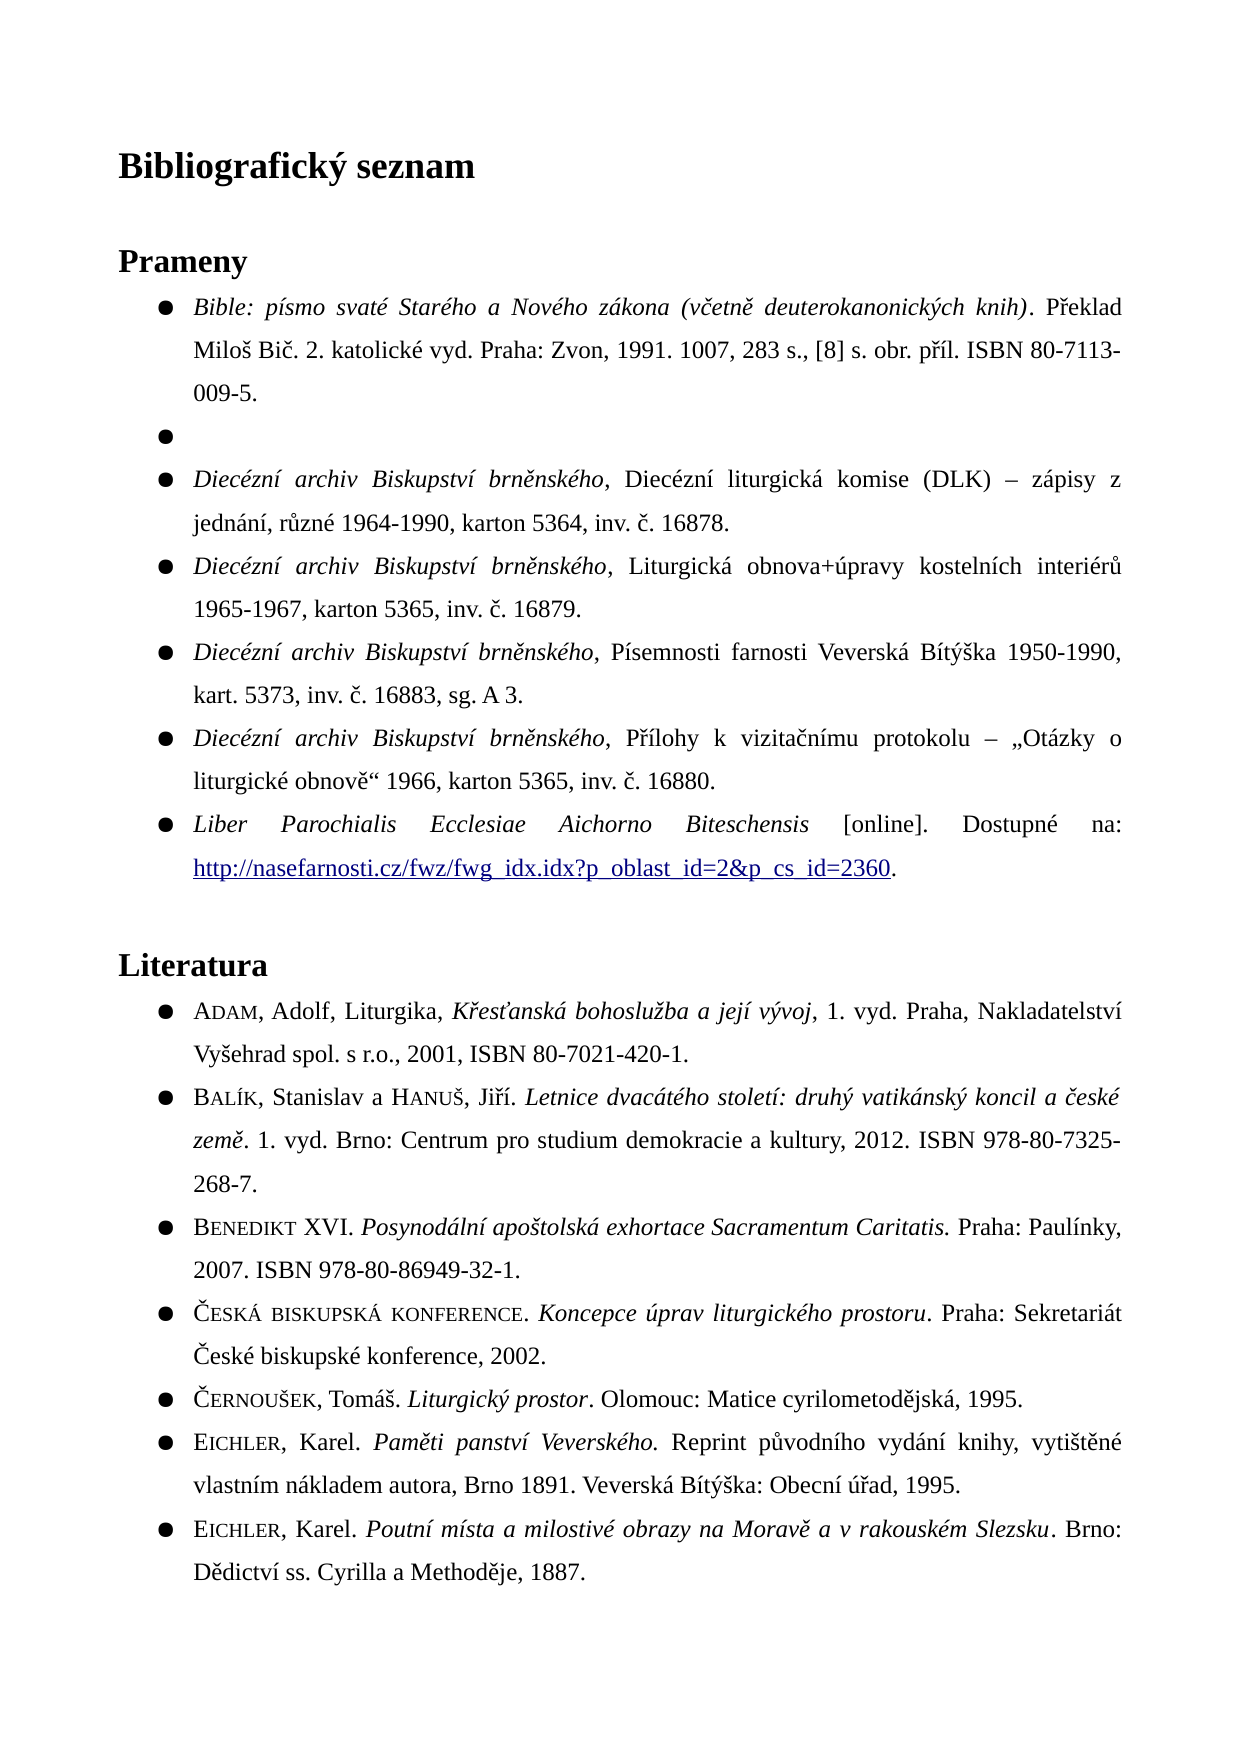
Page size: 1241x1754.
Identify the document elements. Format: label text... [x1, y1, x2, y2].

list Eichler, Karel. Poutní místa a milostivé obrazy na Moravě a v rakouském Slezsku. Brno: Dědictví ss. Cyrilla a Methoděje, 1887. [156, 1514, 1122, 1586]
list Česká biskupská konference. Koncepce úprav liturgického prostoru. Praha: Sekretariát České biskupské konference, 2002. [156, 1298, 1122, 1370]
list Diecézní archiv Biskupství brněnského, Liturgická obnova+úpravy kostelních interiérů 1965-1967, karton 5365, inv. č. 16879. [156, 551, 1122, 623]
list Černoušek, Tomáš. Liturgický prostor. Olomouc: Matice cyrilometodějská, 1995. [156, 1384, 1122, 1413]
subtitle Bibliografický seznam [118, 143, 1122, 186]
subtitle Prameny [118, 241, 1122, 279]
subtitle Literatura [118, 945, 1122, 984]
list Liber Parochialis Ecclesiae Aichorno Biteschensis [online]. Dostupné na: http://nasefarnosti.cz/fwz/fwg_idx.idx?p_oblast_id=2&p_cs_id=2360. [156, 809, 1122, 881]
list Diecézní archiv Biskupství brněnského, Písemnosti farnosti Veverská Bítýška 1950-1990, kart. 5373, inv. č. 16883, sg. A 3. [156, 637, 1122, 709]
list Benedikt XVI. Posynodální apoštolská exhortace Sacramentum Caritatis. Praha: Paulínky, 2007. ISBN 978-80-86949-32-1. [156, 1212, 1122, 1284]
list Eichler, Karel. Paměti panství Veverského. Reprint původního vydání knihy, vytištěné vlastním nákladem autora, Brno 1891. Veverská Bítýška: Obecní úřad, 1995. [156, 1427, 1122, 1499]
list Diecézní archiv Biskupství brněnského, Diecézní liturgická komise (DLK) – zápisy z jednání, různé 1964-1990, karton 5364, inv. č. 16878. [156, 464, 1122, 536]
list Adam, Adolf, Liturgika, Křesťanská bohoslužba a její vývoj, 1. vyd. Praha, Nakladatelství Vyšehrad spol. s r.o., 2001, ISBN 80-7021-420-1. [156, 996, 1122, 1068]
list Balík, Stanislav a Hanuš, Jiří. Letnice dvacátého století: druhý vatikánský koncil a české země. 1. vyd. Brno: Centrum pro studium demokracie a kultury, 2012. ISBN 978-80-7325-268-7. [156, 1082, 1122, 1197]
list Diecézní archiv Biskupství brněnského, Přílohy k vizitačnímu protokolu – „Otázky o liturgické obnově“ 1966, karton 5365, inv. č. 16880. [156, 723, 1122, 795]
list Bible: písmo svaté Starého a Nového zákona (včetně deuterokanonických knih). Překlad Miloš Bič. 2. katolické vyd. Praha: Zvon, 1991. 1007, 283 s., [8] s. obr. příl. ISBN 80-7113-009-5. [156, 292, 1122, 407]
